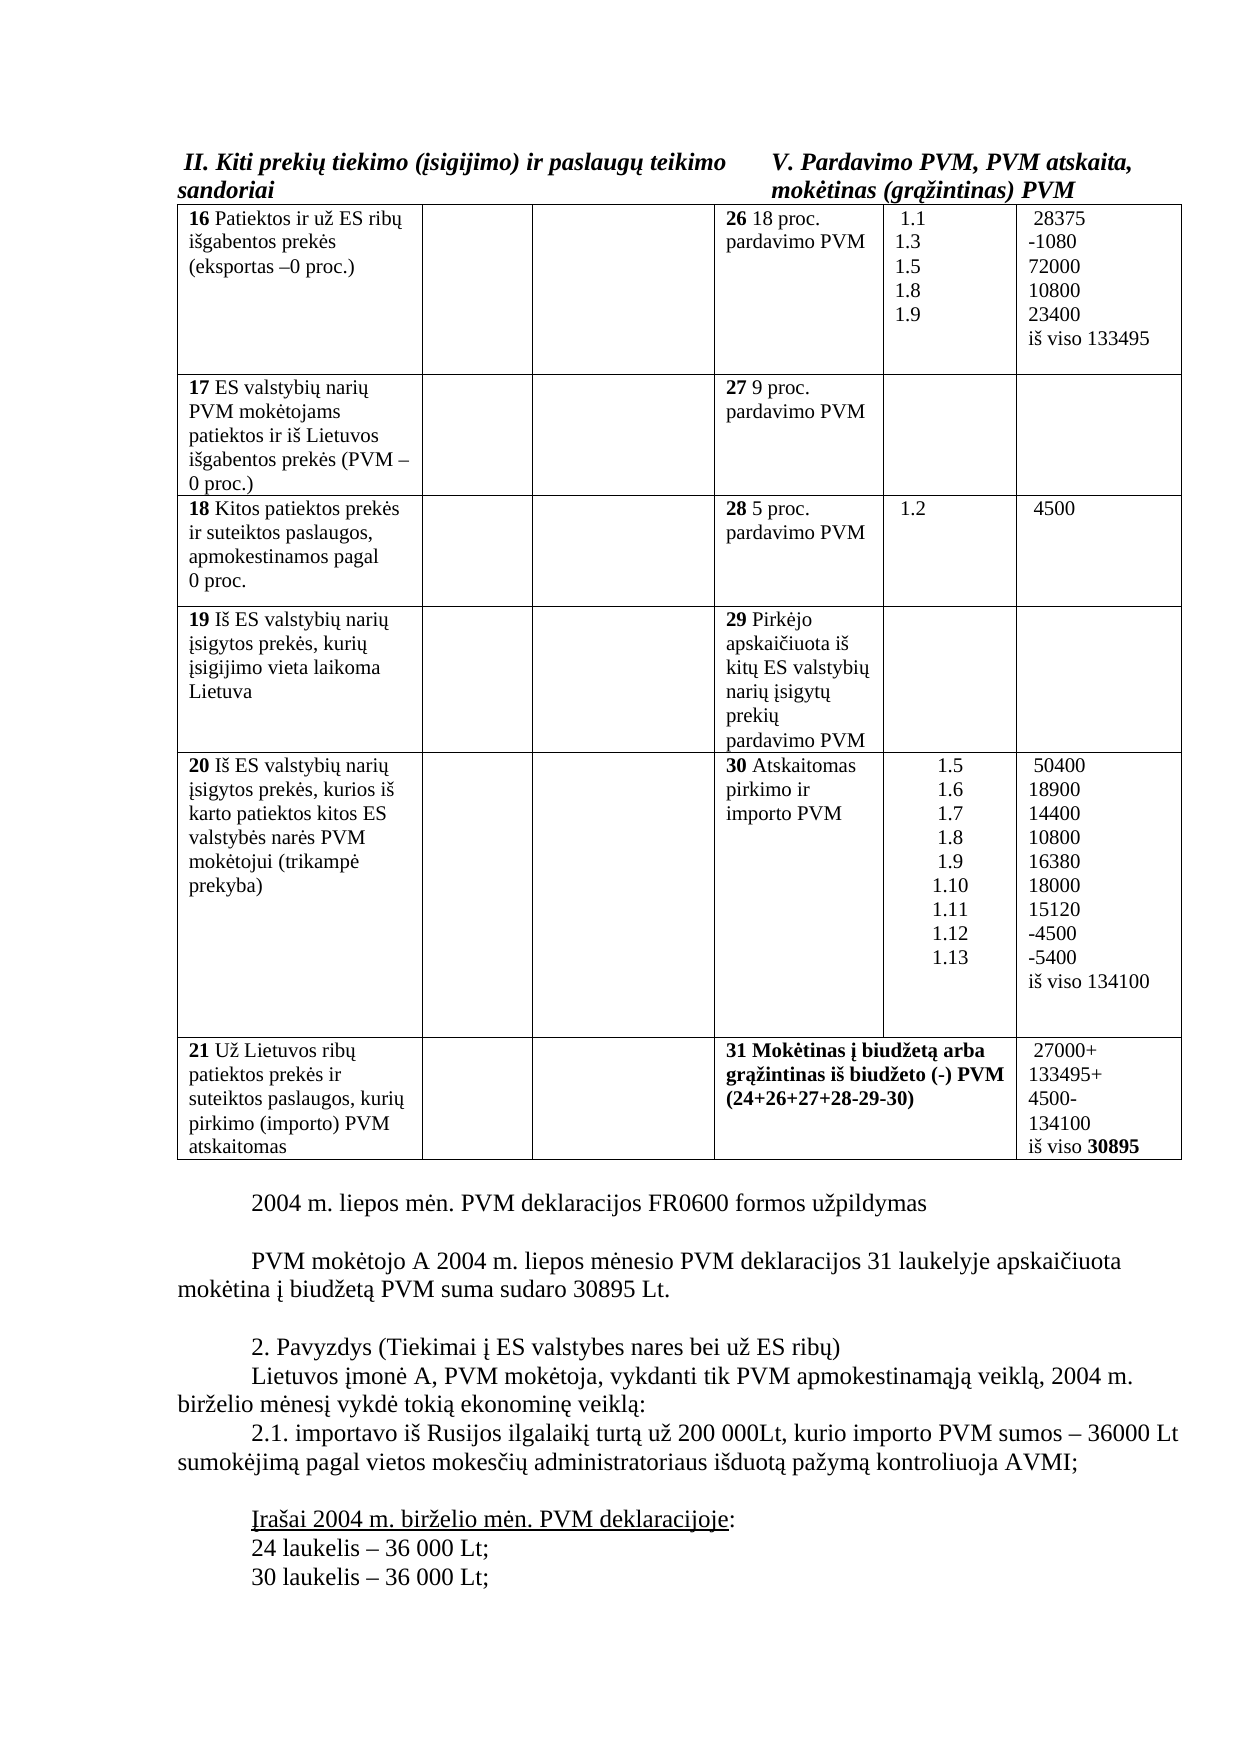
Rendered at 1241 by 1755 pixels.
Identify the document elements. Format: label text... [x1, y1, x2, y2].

text Lietuvos įmonė A, PVM mokėtoja, vykdanti tik PVM apmokestinamąją veiklą, 2004 m. birželio mėnesį vykdė tokią ekonominę veiklą: [177, 1361, 1181, 1418]
table_cell [423, 607, 532, 752]
table_cell [423, 496, 532, 606]
table_header [533, 205, 714, 374]
table_cell 27 9 proc. pardavimo PVM [715, 375, 883, 495]
text 24 laukelis – 36 000 Lt; [177, 1533, 1181, 1562]
table_cell [423, 375, 532, 495]
table_cell [884, 607, 1016, 752]
table_header 28375 -1080 72000 10800 23400 iš viso 133495 [1017, 205, 1181, 374]
text II. Kiti prekių tiekimo (įsigijimo) ir paslaugų teikimo V. Pardavimo PVM, PVM atskaita, sandoriai mokėtinas (grąžintinas) PVM [177, 147, 1181, 204]
table_cell [533, 496, 714, 606]
table_cell 31 Mokėtinas į biudžetą arba grąžintinas iš biudžeto (-) PVM (24+26+27+28-29-30) [715, 1038, 1016, 1158]
table_cell 19 Iš ES valstybių narių įsigytos prekės, kurių įsigijimo vieta laikoma Lietuva [178, 607, 422, 752]
table_cell [423, 1038, 532, 1158]
table_cell 27000+ 133495+ 4500- 134100 iš viso 30895 [1017, 1038, 1181, 1158]
table_header 26 18 proc. pardavimo PVM [715, 205, 883, 374]
table_cell 1.2 [884, 496, 1016, 606]
text 2.1. importavo iš Rusijos ilgalaikį turtą už 200 000Lt, kurio importo PVM sumos – 36000 Lt sumokėjimą pagal vietos mokesčių administratoriaus išduotą pažymą kontroliuoja AVMI; [177, 1418, 1181, 1476]
table_cell 28 5 proc. pardavimo PVM [715, 496, 883, 606]
table_header 1.1 1.3 1.5 1.8 1.9 [884, 205, 1016, 374]
table_cell 21 Už Lietuvos ribų patiektos prekės ir suteiktos paslaugos, kurių pirkimo (importo) PVM atskaitomas [178, 1038, 422, 1158]
table_header [423, 205, 532, 374]
table_header 16 Patiektos ir už ES ribų išgabentos prekės (eksportas –0 proc.) [178, 205, 422, 374]
text 30 laukelis – 36 000 Lt; [177, 1562, 1181, 1591]
table_cell 1.5 1.6 1.7 1.8 1.9 1.10 1.11 1.12 1.13 [884, 753, 1016, 1037]
table_cell 30 Atskaitomas pirkimo ir importo PVM [715, 753, 883, 1037]
table_cell 4500 [1017, 496, 1181, 606]
text Įrašai 2004 m. birželio mėn. PVM deklaracijoje: [177, 1504, 1181, 1533]
table_cell 18 Kitos patiektos prekės ir suteiktos paslaugos, apmokestinamos pagal 0 proc. [178, 496, 422, 606]
text PVM mokėtojo A 2004 m. liepos mėnesio PVM deklaracijos 31 laukelyje apskaičiuota mokėtina į biudžetą PVM suma sudaro 30895 Lt. [177, 1246, 1181, 1303]
table_cell [1017, 607, 1181, 752]
table_cell 20 Iš ES valstybių narių įsigytos prekės, kurios iš karto patiektos kitos ES valstybės narės PVM mokėtojui (trikampė prekyba) [178, 753, 422, 1037]
table_cell [884, 375, 1016, 495]
text 2004 m. liepos mėn. PVM deklaracijos FR0600 formos užpildymas [177, 1188, 1181, 1217]
table_cell [533, 607, 714, 752]
table_cell [533, 375, 714, 495]
table_cell 17 ES valstybių narių PVM mokėtojams patiektos ir iš Lietuvos išgabentos prekės (PVM – 0 proc.) [178, 375, 422, 495]
text 2. Pavyzdys (Tiekimai į ES valstybes nares bei už ES ribų) [177, 1332, 1181, 1361]
table_cell [533, 753, 714, 1037]
table_cell [423, 753, 532, 1037]
table_cell 29 Pirkėjo apskaičiuota iš kitų ES valstybių narių įsigytų prekių pardavimo PVM [715, 607, 883, 752]
table_cell [1017, 375, 1181, 495]
table_cell [533, 1038, 714, 1158]
table_cell 50400 18900 14400 10800 16380 18000 15120 -4500 -5400 iš viso 134100 [1017, 753, 1181, 1037]
